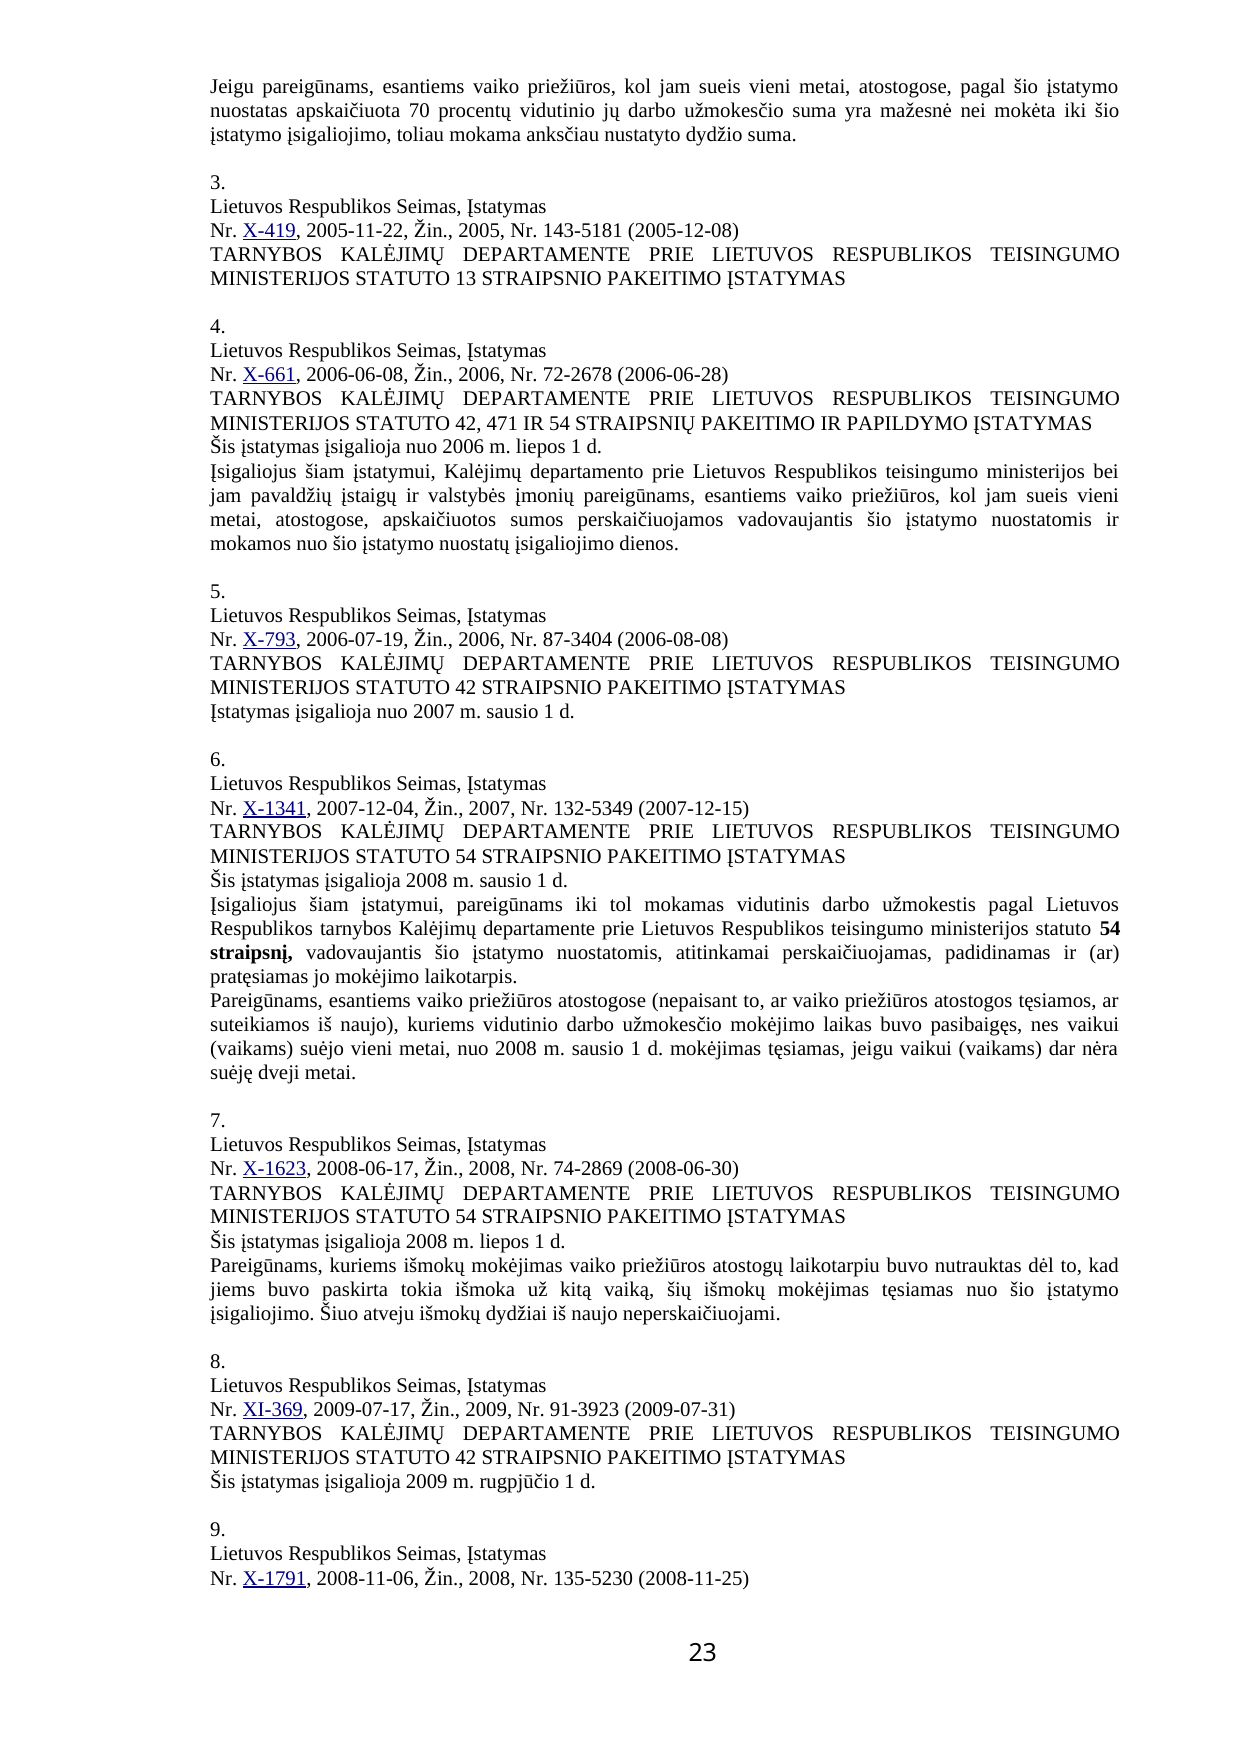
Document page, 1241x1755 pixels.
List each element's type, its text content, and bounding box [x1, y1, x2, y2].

text Lietuvos Respublikos Seimas, Įstatymas [210, 771, 1120, 795]
text Pareigūnams, kuriems išmokų mokėjimas vaiko priežiūros atostogų laikotarpiu buvo nutrauktas dėl to, kad jiems buvo paskirta tokia išmoka už kitą vaiką, šių išmokų mokėjimas tęsiamas nuo šio įstatymo įsigaliojimo. Šiuo atveju išmokų dydžiai iš naujo neperskaičiuojami. [210, 1253, 1120, 1325]
text Šis įstatymas įsigalioja 2009 m. rugpjūčio 1 d. [210, 1469, 1120, 1493]
text Lietuvos Respublikos Seimas, Įstatymas [210, 1541, 1120, 1565]
text Pareigūnams, esantiems vaiko priežiūros atostogose (nepaisant to, ar vaiko priežiūros atostogos tęsiamos, ar suteikiamos iš naujo), kuriems vidutinio darbo užmokesčio mokėjimo laikas buvo pasibaigęs, nes vaikui (vaikams) suėjo vieni metai, nuo 2008 m. sausio 1 d. mokėjimas tęsiamas, jeigu vaikui (vaikams) dar nėra suėję dveji metai. [210, 988, 1120, 1084]
text Šis įstatymas įsigalioja 2008 m. sausio 1 d. [210, 868, 1120, 892]
text TARNYBOS KALĖJIMŲ DEPARTAMENTE PRIE LIETUVOS RESPUBLIKOS TEISINGUMO MINISTERIJOS STATUTO 54 STRAIPSNIO PAKEITIMO ĮSTATYMAS [210, 1180, 1120, 1228]
text 5. [210, 579, 1120, 603]
text Lietuvos Respublikos Seimas, Įstatymas [210, 1373, 1120, 1397]
text 7. [210, 1108, 1120, 1132]
text Įsigaliojus šiam įstatymui, pareigūnams iki tol mokamas vidutinis darbo užmokestis pagal Lietuvos Respublikos tarnybos Kalėjimų departamente prie Lietuvos Respublikos teisingumo ministerijos statuto 54 straipsnį, vadovaujantis šio įstatymo nuostatomis, atitinkamai perskaičiuojamas, padidinamas ir (ar) pratęsiamas jo mokėjimo laikotarpis. [210, 892, 1120, 988]
text 9. [210, 1517, 1120, 1541]
text Nr. X-661, 2006-06-08, Žin., 2006, Nr. 72-2678 (2006-06-28) [210, 362, 1120, 386]
text 4. [210, 314, 1120, 338]
text Nr. X-419, 2005-11-22, Žin., 2005, Nr. 143-5181 (2005-12-08) [210, 218, 1120, 242]
text Įsigaliojus šiam įstatymui, Kalėjimų departamento prie Lietuvos Respublikos teisingumo ministerijos bei jam pavaldžių įstaigų ir valstybės įmonių pareigūnams, esantiems vaiko priežiūros, kol jam sueis vieni metai, atostogose, apskaičiuotos sumos perskaičiuojamos vadovaujantis šio įstatymo nuostatomis ir mokamos nuo šio įstatymo nuostatų įsigaliojimo dienos. [210, 458, 1120, 555]
text TARNYBOS KALĖJIMŲ DEPARTAMENTE PRIE LIETUVOS RESPUBLIKOS TEISINGUMO MINISTERIJOS STATUTO 42 STRAIPSNIO PAKEITIMO ĮSTATYMAS [210, 1421, 1120, 1469]
text Nr. X-1341, 2007-12-04, Žin., 2007, Nr. 132-5349 (2007-12-15) [210, 795, 1120, 819]
text Lietuvos Respublikos Seimas, Įstatymas [210, 194, 1120, 218]
text Nr. X-793, 2006-07-19, Žin., 2006, Nr. 87-3404 (2006-08-08) [210, 627, 1120, 651]
text Nr. XI-369, 2009-07-17, Žin., 2009, Nr. 91-3923 (2009-07-31) [210, 1397, 1120, 1421]
text Šis įstatymas įsigalioja nuo 2006 m. liepos 1 d. [210, 434, 1120, 458]
text Šis įstatymas įsigalioja 2008 m. liepos 1 d. [210, 1228, 1120, 1253]
text TARNYBOS KALĖJIMŲ DEPARTAMENTE PRIE LIETUVOS RESPUBLIKOS TEISINGUMO MINISTERIJOS STATUTO 42, 471 IR 54 STRAIPSNIŲ PAKEITIMO IR PAPILDYMO ĮSTATYMAS [210, 386, 1120, 434]
text 3. [210, 170, 1120, 194]
text TARNYBOS KALĖJIMŲ DEPARTAMENTE PRIE LIETUVOS RESPUBLIKOS TEISINGUMO MINISTERIJOS STATUTO 13 STRAIPSNIO PAKEITIMO ĮSTATYMAS [210, 242, 1120, 290]
text Įstatymas įsigalioja nuo 2007 m. sausio 1 d. [210, 699, 1120, 723]
text Nr. X-1623, 2008-06-17, Žin., 2008, Nr. 74-2869 (2008-06-30) [210, 1156, 1120, 1180]
text 6. [210, 747, 1120, 771]
text Jeigu pareigūnams, esantiems vaiko priežiūros, kol jam sueis vieni metai, atostogose, pagal šio įstatymo nuostatas apskaičiuota 70 procentų vidutinio jų darbo užmokesčio suma yra mažesnė nei mokėta iki šio įstatymo įsigaliojimo, toliau mokama anksčiau nustatyto dydžio suma. [210, 73, 1120, 146]
text Lietuvos Respublikos Seimas, Įstatymas [210, 1132, 1120, 1156]
text TARNYBOS KALĖJIMŲ DEPARTAMENTE PRIE LIETUVOS RESPUBLIKOS TEISINGUMO MINISTERIJOS STATUTO 42 STRAIPSNIO PAKEITIMO ĮSTATYMAS [210, 651, 1120, 699]
text 8. [210, 1349, 1120, 1373]
text Nr. X-1791, 2008-11-06, Žin., 2008, Nr. 135-5230 (2008-11-25) [210, 1565, 1120, 1589]
text Lietuvos Respublikos Seimas, Įstatymas [210, 603, 1120, 627]
text Lietuvos Respublikos Seimas, Įstatymas [210, 338, 1120, 362]
text TARNYBOS KALĖJIMŲ DEPARTAMENTE PRIE LIETUVOS RESPUBLIKOS TEISINGUMO MINISTERIJOS STATUTO 54 STRAIPSNIO PAKEITIMO ĮSTATYMAS [210, 819, 1120, 868]
